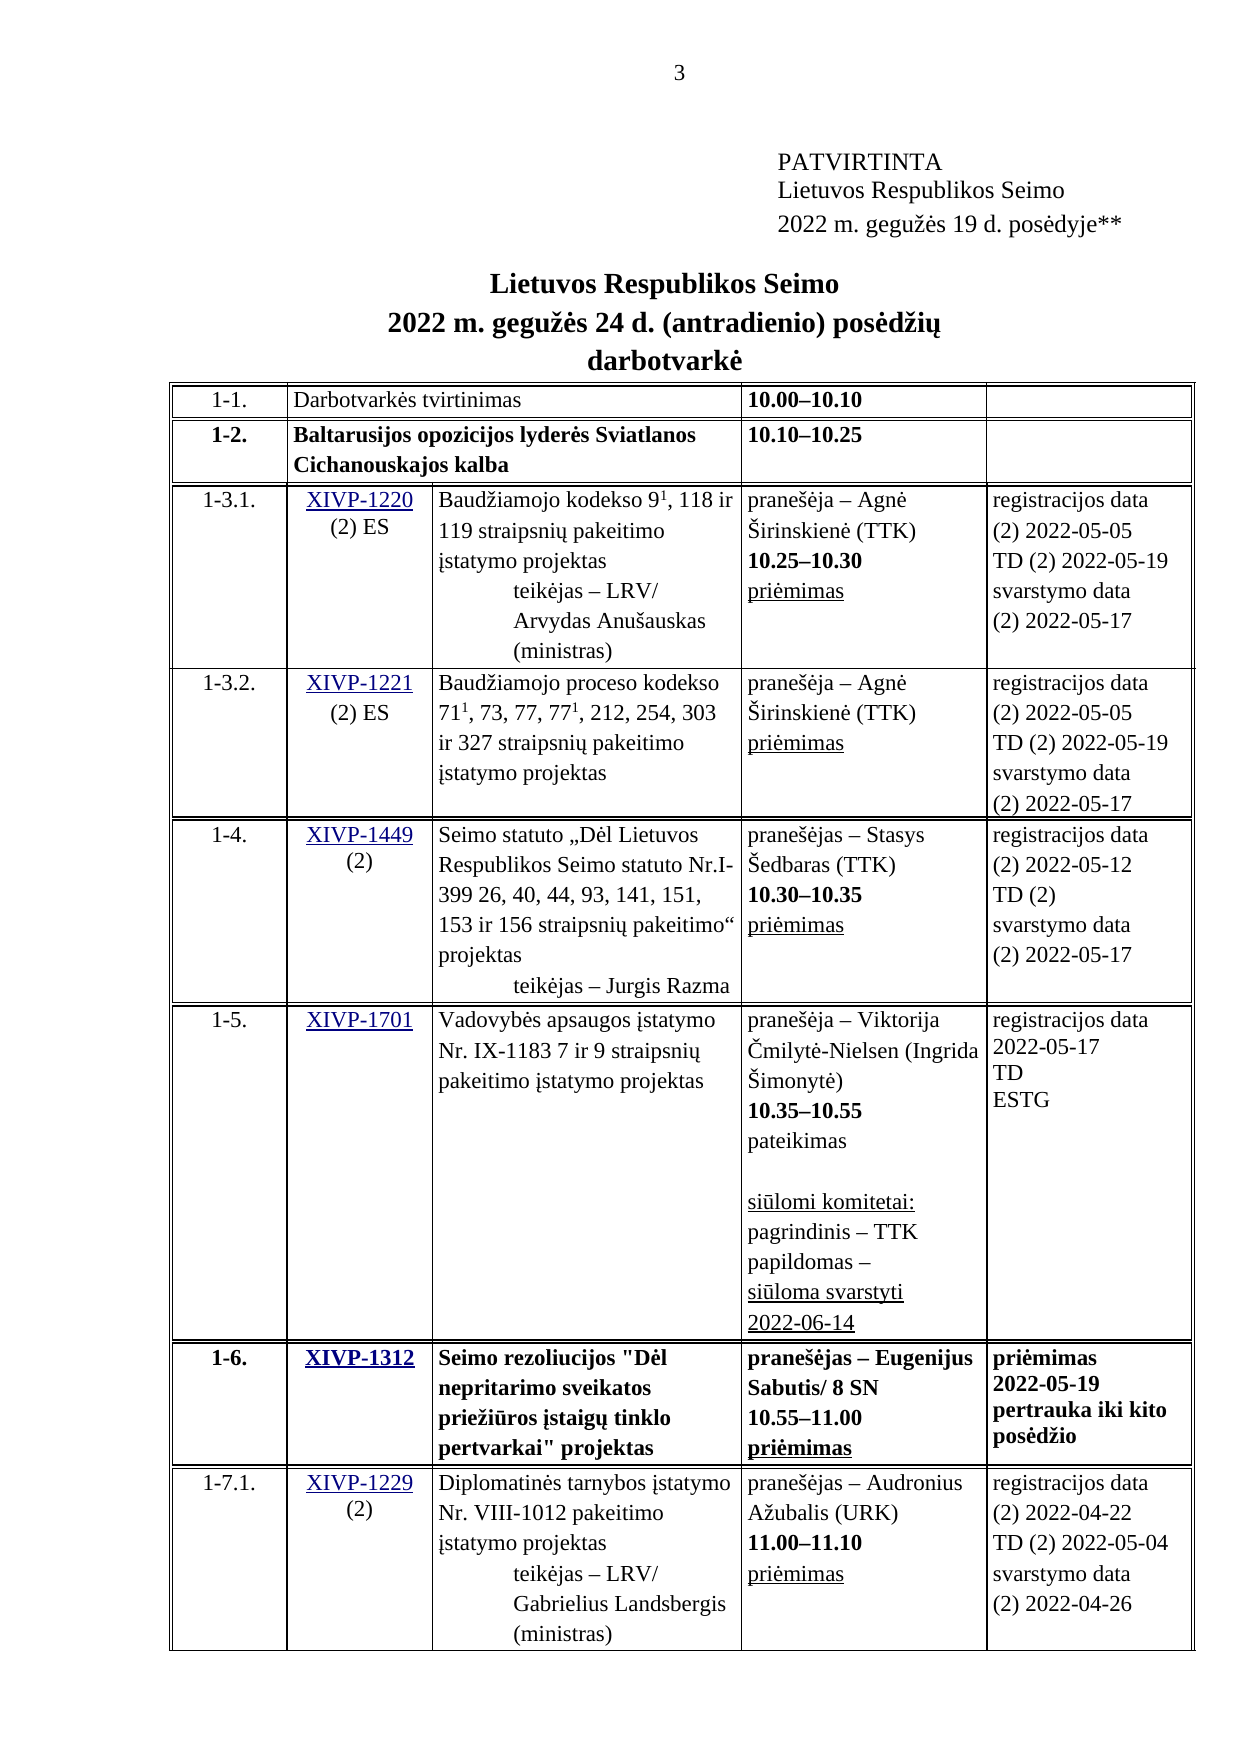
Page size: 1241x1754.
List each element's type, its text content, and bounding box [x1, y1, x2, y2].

table_cell XIVP-1449 (2) [288, 821, 432, 1002]
table_cell registracijos data 2022-05-17 TD ESTG [988, 1007, 1191, 1339]
text 2022 m. gegužės 24 d. (antradienio) posėdžių [177, 305, 1152, 338]
text PATVIRTINTA [777, 147, 1152, 176]
table_cell [987, 421, 1191, 482]
table_cell registracijos data (2) 2022-04-22 TD (2) 2022-05-04 svarstymo data (2) 2022-04-26 [988, 1469, 1191, 1650]
text darbotvarkė [177, 343, 1152, 377]
table_cell pranešėja – Viktorija Čmilytė-Nielsen (Ingrida Šimonytė) 10.35–10.55 pateikimas siūlomi komitetai: pagrindinis – TTK papildomas – siūloma svarstyti 2022-06-14 [742, 1007, 986, 1339]
table_cell Baudžiamojo proceso kodekso 711, 73, 77, 771, 212, 254, 303 ir 327 straipsnių pakeitimo įstatymo projektas [433, 669, 741, 816]
table_cell 1-2. [173, 421, 287, 482]
text Lietuvos Respublikos Seimo [777, 176, 1152, 204]
table_header [987, 387, 1191, 417]
table_header 1-1. [173, 387, 287, 417]
table_cell 1-3.2. [173, 669, 286, 816]
table_cell pranešėja – Agnė Širinskienė (TTK) 10.25–10.30 priėmimas [742, 487, 986, 668]
table_cell 1-6. [173, 1344, 286, 1464]
table_cell Baudžiamojo kodekso 91, 118 ir 119 straipsnių pakeitimo įstatymo projektas teikėjas – LRV/ Arvydas Anušauskas (ministras) [433, 487, 741, 668]
table_cell Baltarusijos opozicijos lyderės Sviatlanos Cichanouskajos kalba [288, 421, 741, 482]
table_cell XIVP-1221 (2) ES [288, 669, 432, 816]
table_cell XIVP-1312 [288, 1344, 432, 1464]
table_cell XIVP-1229 (2) [288, 1469, 432, 1650]
table_cell pranešėjas – Stasys Šedbaras (TTK) 10.30–10.35 priėmimas [742, 821, 986, 1002]
table_cell Seimo statuto „Dėl Lietuvos Respublikos Seimo statuto Nr.I-399 26, 40, 44, 93, 141, 151, 153 ir 156 straipsnių pakeitimo“ projektas teikėjas – Jurgis Razma [433, 821, 741, 1002]
table_cell 1-4. [173, 821, 286, 1002]
table_cell XIVP-1220 (2) ES [288, 487, 432, 668]
table_cell 1-5. [173, 1007, 286, 1339]
table_cell 1-7.1. [173, 1469, 286, 1650]
table_cell registracijos data (2) 2022-05-05 TD (2) 2022-05-19 svarstymo data (2) 2022-05-17 [988, 669, 1191, 816]
table_header 10.00–10.10 [742, 387, 986, 417]
table_cell Diplomatinės tarnybos įstatymo Nr. VIII-1012 pakeitimo įstatymo projektas teikėjas – LRV/ Gabrielius Landsbergis (ministras) [433, 1469, 741, 1650]
table_cell Seimo rezoliucijos "Dėl nepritarimo sveikatos priežiūros įstaigų tinklo pertvarkai" projektas [433, 1344, 741, 1464]
text Lietuvos Respublikos Seimo [177, 266, 1152, 300]
table_cell XIVP-1701 [288, 1007, 432, 1339]
table_cell registracijos data (2) 2022-05-05 TD (2) 2022-05-19 svarstymo data (2) 2022-05-17 [988, 487, 1191, 668]
table_cell pranešėja – Agnė Širinskienė (TTK) priėmimas [742, 669, 986, 816]
table_cell registracijos data (2) 2022-05-12 TD (2) svarstymo data (2) 2022-05-17 [988, 821, 1191, 1002]
text 2022 m. gegužės 19 d. posėdyje** [777, 209, 1152, 237]
table_header Darbotvarkės tvirtinimas [288, 387, 741, 417]
table_cell priėmimas 2022-05-19 pertrauka iki kito posėdžio [988, 1344, 1191, 1464]
table_cell 1-3.1. [173, 487, 286, 668]
table_cell pranešėjas – Eugenijus Sabutis/ 8 SN 10.55–11.00 priėmimas [742, 1344, 986, 1464]
table_cell pranešėjas – Audronius Ažubalis (URK) 11.00–11.10 priėmimas [742, 1469, 986, 1650]
table_cell Vadovybės apsaugos įstatymo Nr. IX-1183 7 ir 9 straipsnių pakeitimo įstatymo projektas [433, 1007, 741, 1339]
table_cell 10.10–10.25 [742, 421, 986, 482]
